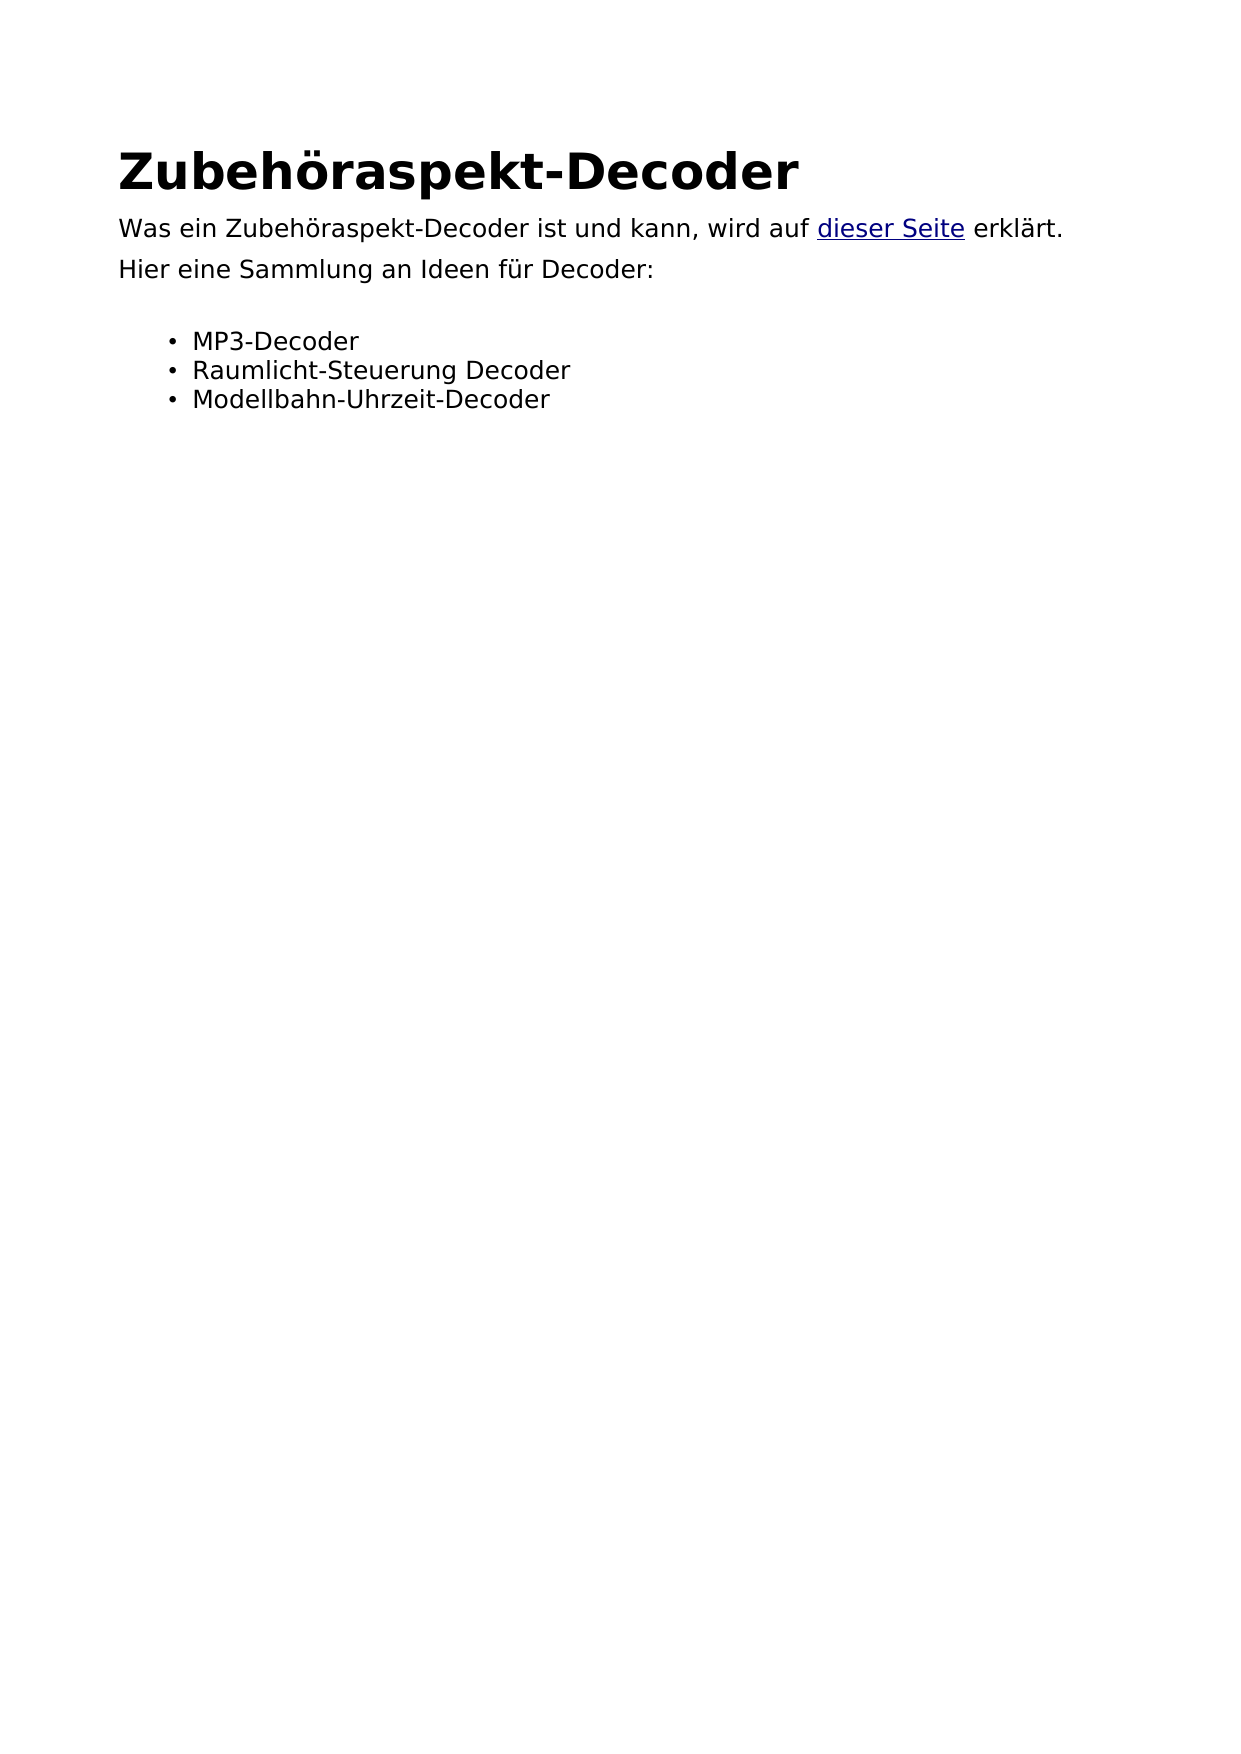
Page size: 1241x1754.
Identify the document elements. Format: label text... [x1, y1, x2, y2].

list Modellbahn-Uhrzeit-Decoder [177, 385, 1122, 414]
text Hier eine Sammlung an Ideen für Decoder: [118, 256, 1122, 285]
list MP3-Decoder [177, 327, 1122, 356]
text Was ein Zubehöraspekt-Decoder ist und kann, wird auf dieser Seite erklärt. [118, 214, 1122, 243]
list Raumlicht-Steuerung Decoder [177, 356, 1122, 385]
subtitle Zubehöraspekt-Decoder [118, 143, 1122, 201]
